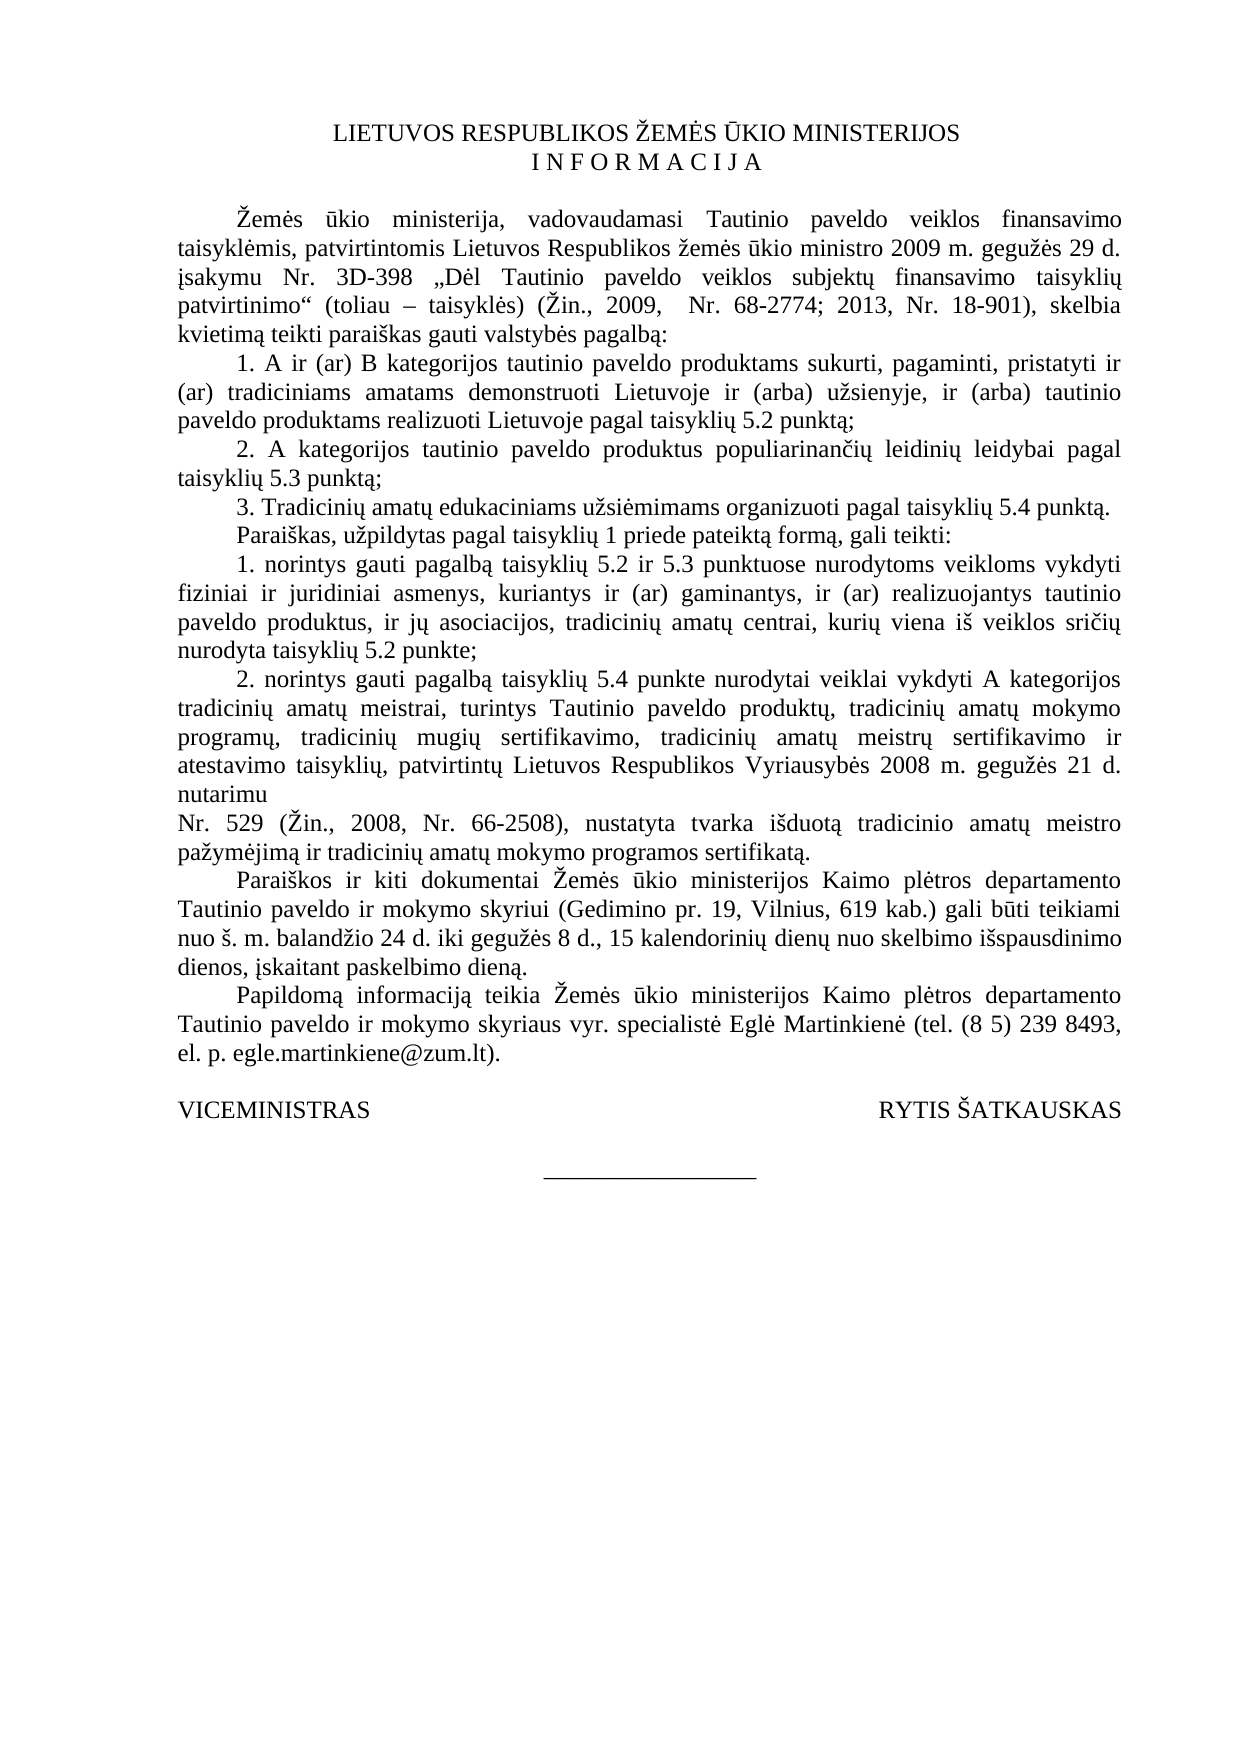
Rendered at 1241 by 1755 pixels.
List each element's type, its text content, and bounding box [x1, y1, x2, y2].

text 1. norintys gauti pagalbą taisyklių 5.2 ir 5.3 punktuose nurodytoms veikloms vykdyti fiziniai ir juridiniai asmenys, kuriantys ir (ar) gaminantys, ir (ar) realizuojantys tautinio paveldo produktus, ir jų asociacijos, tradicinių amatų centrai, kurių viena iš veiklos sričių nurodyta taisyklių 5.2 punkte; [177, 549, 1122, 664]
text 2. A kategorijos tautinio paveldo produktus populiarinančių leidinių leidybai pagal taisyklių 5.3 punktą; [177, 434, 1122, 492]
text 2. norintys gauti pagalbą taisyklių 5.4 punkte nurodytai veiklai vykdyti A kategorijos tradicinių amatų meistrai, turintys Tautinio paveldo produktų, tradicinių amatų mokymo programų, tradicinių mugių sertifikavimo, tradicinių amatų meistrų sertifikavimo ir atestavimo taisyklių, patvirtintų Lietuvos Respublikos Vyriausybės 2008 m. gegužės 21 d. nutarimu Nr. 529 (Žin., 2008, Nr. 66-2508), nustatyta tvarka išduotą tradicinio amatų meistro pažymėjimą ir tradicinių amatų mokymo programos sertifikatą. [177, 664, 1122, 866]
text Papildomą informaciją teikia Žemės ūkio ministerijos Kaimo plėtros departamento Tautinio paveldo ir mokymo skyriaus vyr. specialistė Eglė Martinkienė (tel. (8 5) 239 8493, el. p. egle.martinkiene@zum.lt). [177, 981, 1122, 1067]
text 1. A ir (ar) B kategorijos tautinio paveldo produktams sukurti, pagaminti, pristatyti ir (ar) tradiciniams amatams demonstruoti Lietuvoje ir (arba) užsienyje, ir (arba) tautinio paveldo produktams realizuoti Lietuvoje pagal taisyklių 5.2 punktą; [177, 348, 1122, 434]
text _________________ [177, 1153, 1122, 1182]
text Paraiškas, užpildytas pagal taisyklių 1 priede pateiktą formą, gali teikti: [177, 521, 1122, 549]
text I N F O R M A C I J A [177, 147, 1122, 176]
text Žemės ūkio ministerija, vadovaudamasi Tautinio paveldo veiklos finansavimo taisyklėmis, patvirtintomis Lietuvos Respublikos žemės ūkio ministro 2009 m. gegužės 29 d. įsakymu Nr. 3D-398 „Dėl Tautinio paveldo veiklos subjektų finansavimo taisyklių patvirtinimo“ (toliau – taisyklės) (Žin., 2009, Nr. 68-2774; 2013, Nr. 18-901), skelbia kvietimą teikti paraiškas gauti valstybės pagalbą: [177, 204, 1122, 348]
text Viceministras Rytis Šatkauskas [177, 1096, 1122, 1124]
text 3. Tradicinių amatų edukaciniams užsiėmimams organizuoti pagal taisyklių 5.4 punktą. [177, 492, 1122, 521]
text Paraiškos ir kiti dokumentai Žemės ūkio ministerijos Kaimo plėtros departamento Tautinio paveldo ir mokymo skyriui (Gedimino pr. 19, Vilnius, 619 kab.) gali būti teikiami nuo š. m. balandžio 24 d. iki gegužės 8 d., 15 kalendorinių dienų nuo skelbimo išspausdinimo dienos, įskaitant paskelbimo dieną. [177, 866, 1122, 981]
text LIETUVOS RESPUBLIKOS ŽEMĖS ŪKIO MINISTERIJOS [177, 118, 1122, 147]
